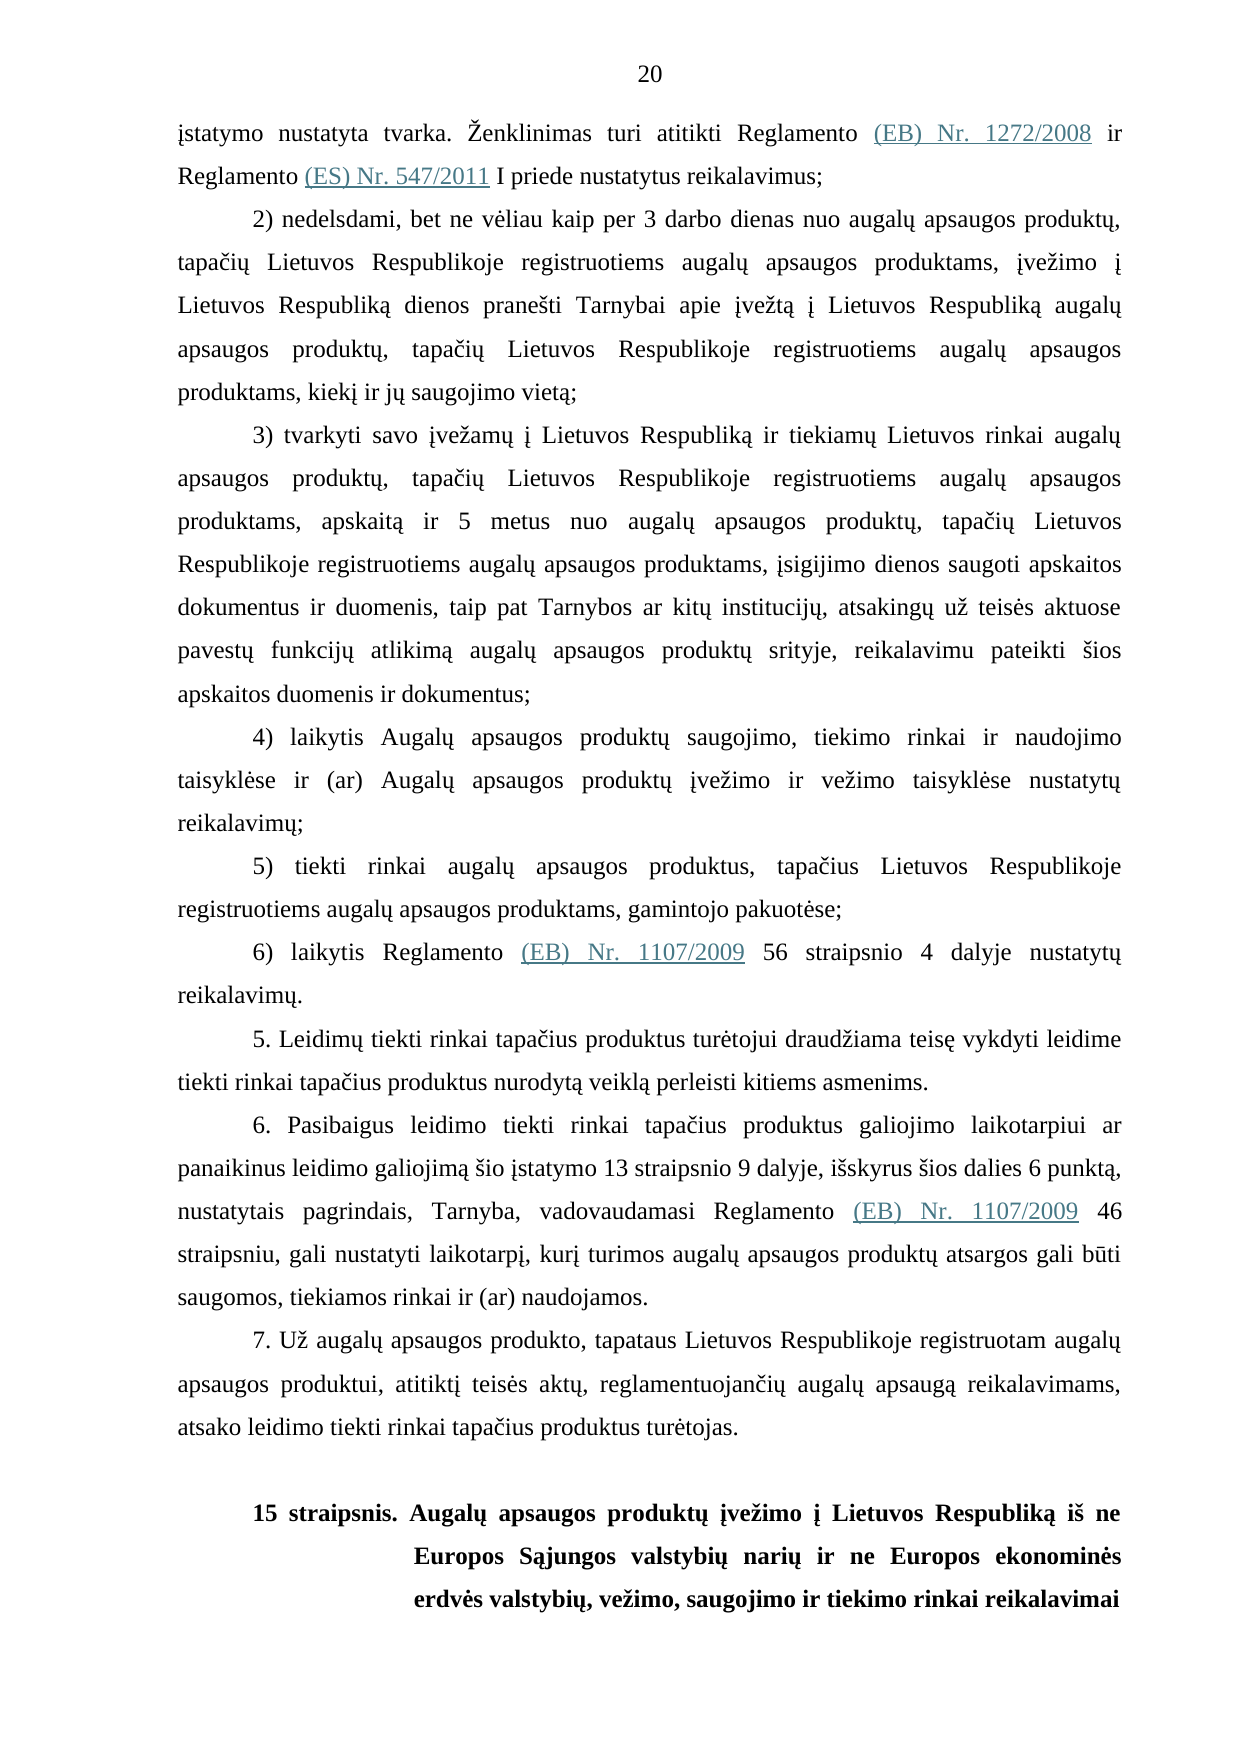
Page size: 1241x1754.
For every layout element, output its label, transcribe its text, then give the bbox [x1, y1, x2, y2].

text 3) tvarkyti savo įvežamų į Lietuvos Respubliką ir tiekiamų Lietuvos rinkai augalų apsaugos produktų, tapačių Lietuvos Respublikoje registruotiems augalų apsaugos produktams, apskaitą ir 5 metus nuo augalų apsaugos produktų, tapačių Lietuvos Respublikoje registruotiems augalų apsaugos produktams, įsigijimo dienos saugoti apskaitos dokumentus ir duomenis, taip pat Tarnybos ar kitų institucijų, atsakingų už teisės aktuose pavestų funkcijų atlikimą augalų apsaugos produktų srityje, reikalavimu pateikti šios apskaitos duomenis ir dokumentus; [177, 420, 1122, 707]
text įstatymo nustatyta tvarka. Ženklinimas turi atitikti Reglamento (EB) Nr. 1272/2008 ir Reglamento (ES) Nr. 547/2011 I priede nustatytus reikalavimus; [177, 118, 1122, 190]
text 6. Pasibaigus leidimo tiekti rinkai tapačius produktus galiojimo laikotarpiui ar panaikinus leidimo galiojimą šio įstatymo 13 straipsnio 9 dalyje, išskyrus šios dalies 6 punktą, nustatytais pagrindais, Tarnyba, vadovaudamasi Reglamento (EB) Nr. 1107/2009 46 straipsniu, gali nustatyti laikotarpį, kurį turimos augalų apsaugos produktų atsargos gali būti saugomos, tiekiamos rinkai ir (ar) naudojamos. [177, 1110, 1122, 1311]
text 15 straipsnis. Augalų apsaugos produktų įvežimo į Lietuvos Respubliką iš ne Europos Sąjungos valstybių narių ir ne Europos ekonominės erdvės valstybių, vežimo, saugojimo ir tiekimo rinkai reikalavimai [252, 1498, 1122, 1613]
text 4) laikytis Augalų apsaugos produktų saugojimo, tiekimo rinkai ir naudojimo taisyklėse ir (ar) Augalų apsaugos produktų įvežimo ir vežimo taisyklėse nustatytų reikalavimų; [177, 722, 1122, 837]
text 5. Leidimų tiekti rinkai tapačius produktus turėtojui draudžiama teisę vykdyti leidime tiekti rinkai tapačius produktus nurodytą veiklą perleisti kitiems asmenims. [177, 1024, 1122, 1096]
text 5) tiekti rinkai augalų apsaugos produktus, tapačius Lietuvos Respublikoje registruotiems augalų apsaugos produktams, gamintojo pakuotėse; [177, 851, 1122, 923]
text 7. Už augalų apsaugos produkto, tapataus Lietuvos Respublikoje registruotam augalų apsaugos produktui, atitiktį teisės aktų, reglamentuojančių augalų apsaugą reikalavimams, atsako leidimo tiekti rinkai tapačius produktus turėtojas. [177, 1326, 1122, 1441]
text 6) laikytis Reglamento (EB) Nr. 1107/2009 56 straipsnio 4 dalyje nustatytų reikalavimų. [177, 937, 1122, 1009]
text 2) nedelsdami, bet ne vėliau kaip per 3 darbo dienas nuo augalų apsaugos produktų, tapačių Lietuvos Respublikoje registruotiems augalų apsaugos produktams, įvežimo į Lietuvos Respubliką dienos pranešti Tarnybai apie įvežtą į Lietuvos Respubliką augalų apsaugos produktų, tapačių Lietuvos Respublikoje registruotiems augalų apsaugos produktams, kiekį ir jų saugojimo vietą; [177, 204, 1122, 406]
